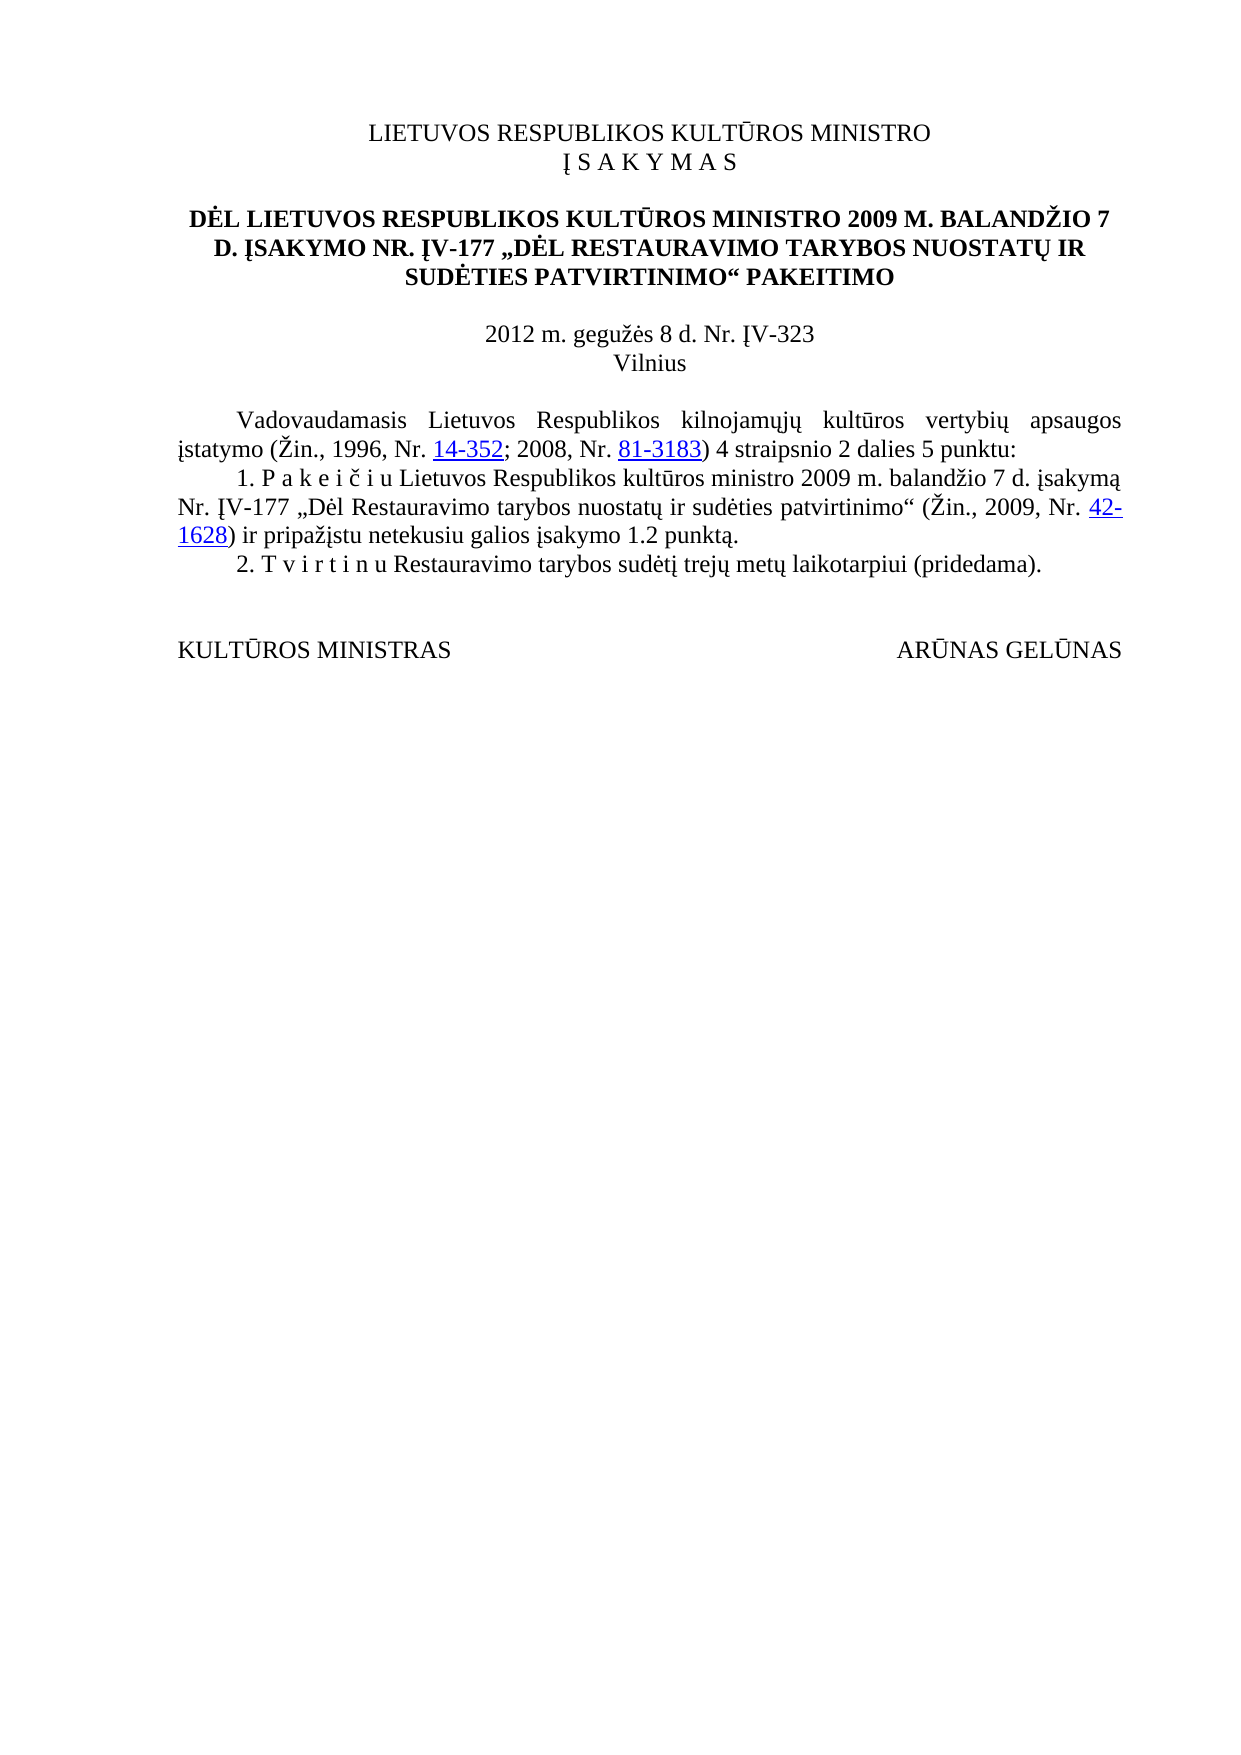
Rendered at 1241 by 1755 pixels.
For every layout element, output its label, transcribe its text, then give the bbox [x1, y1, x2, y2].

text Vadovaudamasis Lietuvos Respublikos kilnojamųjų kultūros vertybių apsaugos įstatymo (Žin., 1996, Nr. 14-352; 2008, Nr. 81-3183) 4 straipsnio 2 dalies 5 punktu: [177, 406, 1122, 463]
text LIETUVOS RESPUBLIKOS KULTŪROS MINISTRO [177, 118, 1122, 147]
text Į S A K Y M A S [177, 147, 1122, 176]
text Kultūros ministras Arūnas Gelūnas [177, 636, 1122, 664]
text 2. T v i r t i n u Restauravimo tarybos sudėtį trejų metų laikotarpiui (pridedama). [177, 549, 1122, 578]
text 1. P a k e i č i u Lietuvos Respublikos kultūros ministro 2009 m. balandžio 7 d. įsakymą Nr. ĮV-177 „Dėl Restauravimo tarybos nuostatų ir sudėties patvirtinimo“ (Žin., 2009, Nr. 42-1628) ir pripažįstu netekusiu galios įsakymo 1.2 punktą. [177, 463, 1122, 549]
text DĖL Lietuvos Respublikos kultūros ministro 2009 m. balandžio 7 d. įsakymo Nr. ĮV-177 „Dėl Restauravimo tarybos nuostatų ir sudėties patvirtinimo“ PAKEITIMO [177, 204, 1122, 291]
text Vilnius [177, 348, 1122, 377]
text 2012 m. gegužės 8 d. Nr. ĮV-323 [177, 319, 1122, 348]
